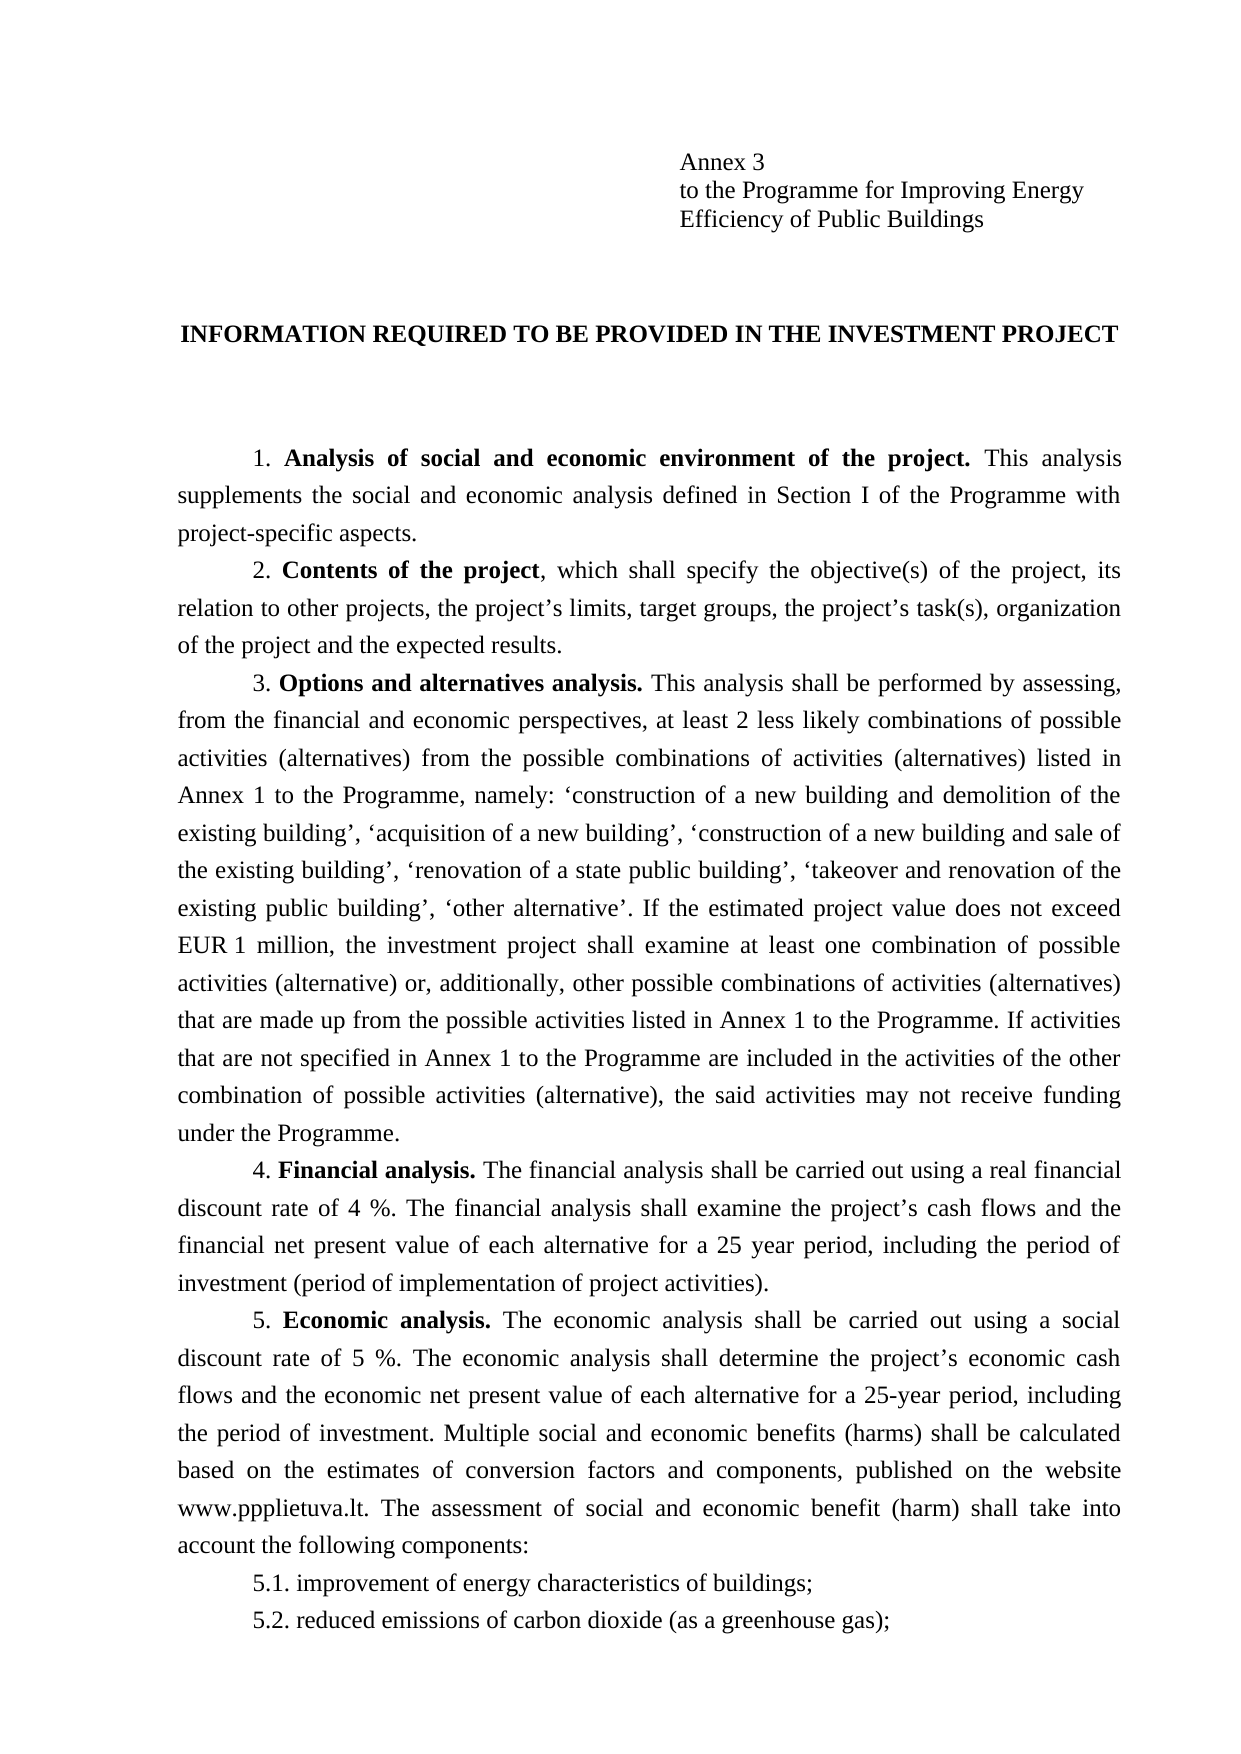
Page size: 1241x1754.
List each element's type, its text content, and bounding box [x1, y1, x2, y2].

text 4. Financial analysis. The financial analysis shall be carried out using a real financial discount rate of 4 %. The financial analysis shall examine the project’s cash flows and the financial net present value of each alternative for a 25 year period, including the period of investment (period of implementation of project activities). [177, 1147, 1122, 1297]
text 5.1. improvement of energy characteristics of buildings; [177, 1559, 1122, 1597]
text 2. Contents of the project, which shall specify the objective(s) of the project, its relation to other projects, the project’s limits, target groups, the project’s task(s), organization of the project and the expected results. [177, 547, 1122, 659]
text 1. Analysis of social and economic environment of the project. This analysis supplements the social and economic analysis defined in Section I of the Programme with project-specific aspects. [177, 434, 1122, 547]
text Annex 3 [679, 147, 1122, 176]
text INFORMATION REQUIRED TO BE PROVIDED IN THE INVESTMENT PROJECT [177, 319, 1122, 348]
text 5.2. reduced emissions of carbon dioxide (as a greenhouse gas); [177, 1597, 1122, 1634]
text 3. Options and alternatives analysis. This analysis shall be performed by assessing, from the financial and economic perspectives, at least 2 less likely combinations of possible activities (alternatives) from the possible combinations of activities (alternatives) listed in Annex 1 to the Programme, namely: ‘construction of a new building and demolition of the existing building’, ‘acquisition of a new building’, ‘construction of a new building and sale of the existing building’, ‘renovation of a state public building’, ‘takeover and renovation of the existing public building’, ‘other alternative’. If the estimated project value does not exceed EUR 1 million, the investment project shall examine at least one combination of possible activities (alternative) or, additionally, other possible combinations of activities (alternatives) that are made up from the possible activities listed in Annex 1 to the Programme. If activities that are not specified in Annex 1 to the Programme are included in the activities of the other combination of possible activities (alternative), the said activities may not receive funding under the Programme. [177, 659, 1122, 1147]
text to the Programme for Improving Energy Efficiency of Public Buildings [679, 176, 1122, 233]
text 5. Economic analysis. The economic analysis shall be carried out using a social discount rate of 5 %. The economic analysis shall determine the project’s economic cash flows and the economic net present value of each alternative for a 25-year period, including the period of investment. Multiple social and economic benefits (harms) shall be calculated based on the estimates of conversion factors and components, published on the website www.ppplietuva.lt. The assessment of social and economic benefit (harm) shall take into account the following components: [177, 1297, 1122, 1559]
